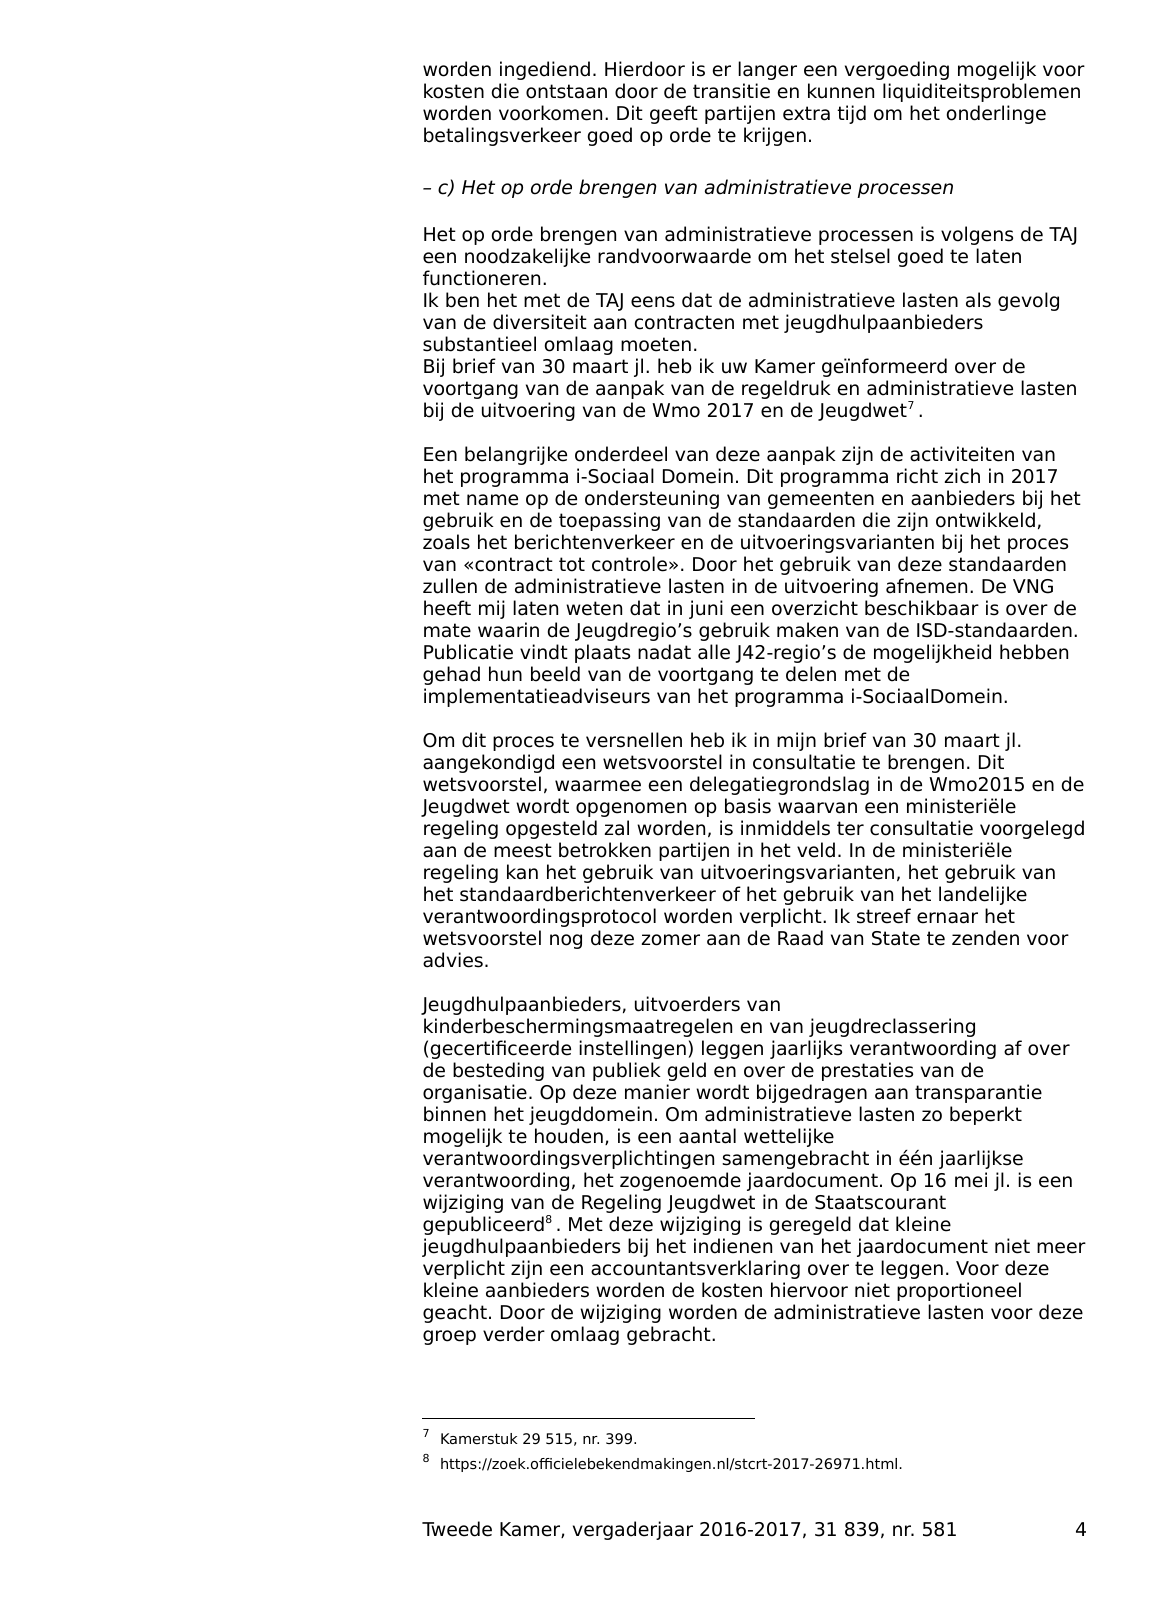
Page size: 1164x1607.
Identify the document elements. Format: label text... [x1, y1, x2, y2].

text Een belangrijke onderdeel van deze aanpak zijn de activiteiten van het programma i-Sociaal Domein. Dit programma richt zich in 2017 met name op de ondersteuning van gemeenten en aanbieders bij het gebruik en de toepassing van de standaarden die zijn ontwikkeld, zoals het berichtenverkeer en de uitvoeringsvarianten bij het proces van «contract tot controle». Door het gebruik van deze standaarden zullen de administratieve lasten in de uitvoering afnemen. De VNG heeft mij laten weten dat in juni een overzicht beschikbaar is over de mate waarin de Jeugdregio’s gebruik maken van de ISD-standaarden. Publicatie vindt plaats nadat alle J42-regio’s de mogelijkheid hebben gehad hun beeld van de voortgang te delen met de implementatieadviseurs van het programma i-SociaalDomein. [422, 444, 1087, 708]
subtitle – c) Het op orde brengen van administratieve processen [422, 177, 1087, 199]
text Bij brief van 30 maart jl. heb ik uw Kamer geïnformeerd over de voortgang van de aanpak van de regeldruk en administratieve lasten bij de uitvoering van de Wmo 2017 en de Jeugdwet. [422, 356, 1087, 422]
text Om dit proces te versnellen heb ik in mijn brief van 30 maart jl. aangekondigd een wetsvoorstel in consultatie te brengen. Dit wetsvoorstel, waarmee een delegatiegrondslag in de Wmo2015 en de Jeugdwet wordt opgenomen op basis waarvan een ministeriële regeling opgesteld zal worden, is inmiddels ter consultatie voorgelegd aan de meest betrokken partijen in het veld. In de ministeriële regeling kan het gebruik van uitvoeringsvarianten, het gebruik van het standaardberichtenverkeer of het gebruik van het landelijke verantwoordingsprotocol worden verplicht. Ik streef ernaar het wetsvoorstel nog deze zomer aan de Raad van State te zenden voor advies. [422, 730, 1087, 972]
text Kamerstuk 29 515, nr. 399. [422, 1427, 1087, 1449]
text Ik ben het met de TAJ eens dat de administratieve lasten als gevolg van de diversiteit aan contracten met jeugdhulpaanbieders substantieel omlaag moeten. [422, 290, 1087, 356]
text worden ingediend. Hierdoor is er langer een vergoeding mogelijk voor kosten die ontstaan door de transitie en kunnen liquiditeitsproblemen worden voorkomen. Dit geeft partijen extra tijd om het onderlinge betalingsverkeer goed op orde te krijgen. [422, 59, 1087, 147]
text https://zoek.officielebekendmakingen.nl/stcrt-2017-26971.html. [422, 1452, 1087, 1474]
text Het op orde brengen van administratieve processen is volgens de TAJ een noodzakelijke randvoorwaarde om het stelsel goed te laten functioneren. [422, 224, 1087, 290]
text Jeugdhulpaanbieders, uitvoerders van kinderbeschermingsmaatregelen en van jeugdreclassering (gecertificeerde instellingen) leggen jaarlijks verantwoording af over de besteding van publiek geld en over de prestaties van de organisatie. Op deze manier wordt bijgedragen aan transparantie binnen het jeugddomein. Om administratieve lasten zo beperkt mogelijk te houden, is een aantal wettelijke verantwoordingsverplichtingen samengebracht in één jaarlijkse verantwoording, het zogenoemde jaardocument. Op 16 mei jl. is een wijziging van de Regeling Jeugdwet in de Staatscourant gepubliceerd. Met deze wijziging is geregeld dat kleine jeugdhulpaanbieders bij het indienen van het jaardocument niet meer verplicht zijn een accountantsverklaring over te leggen. Voor deze kleine aanbieders worden de kosten hiervoor niet proportioneel geacht. Door de wijziging worden de administratieve lasten voor deze groep verder omlaag gebracht. [422, 994, 1087, 1346]
